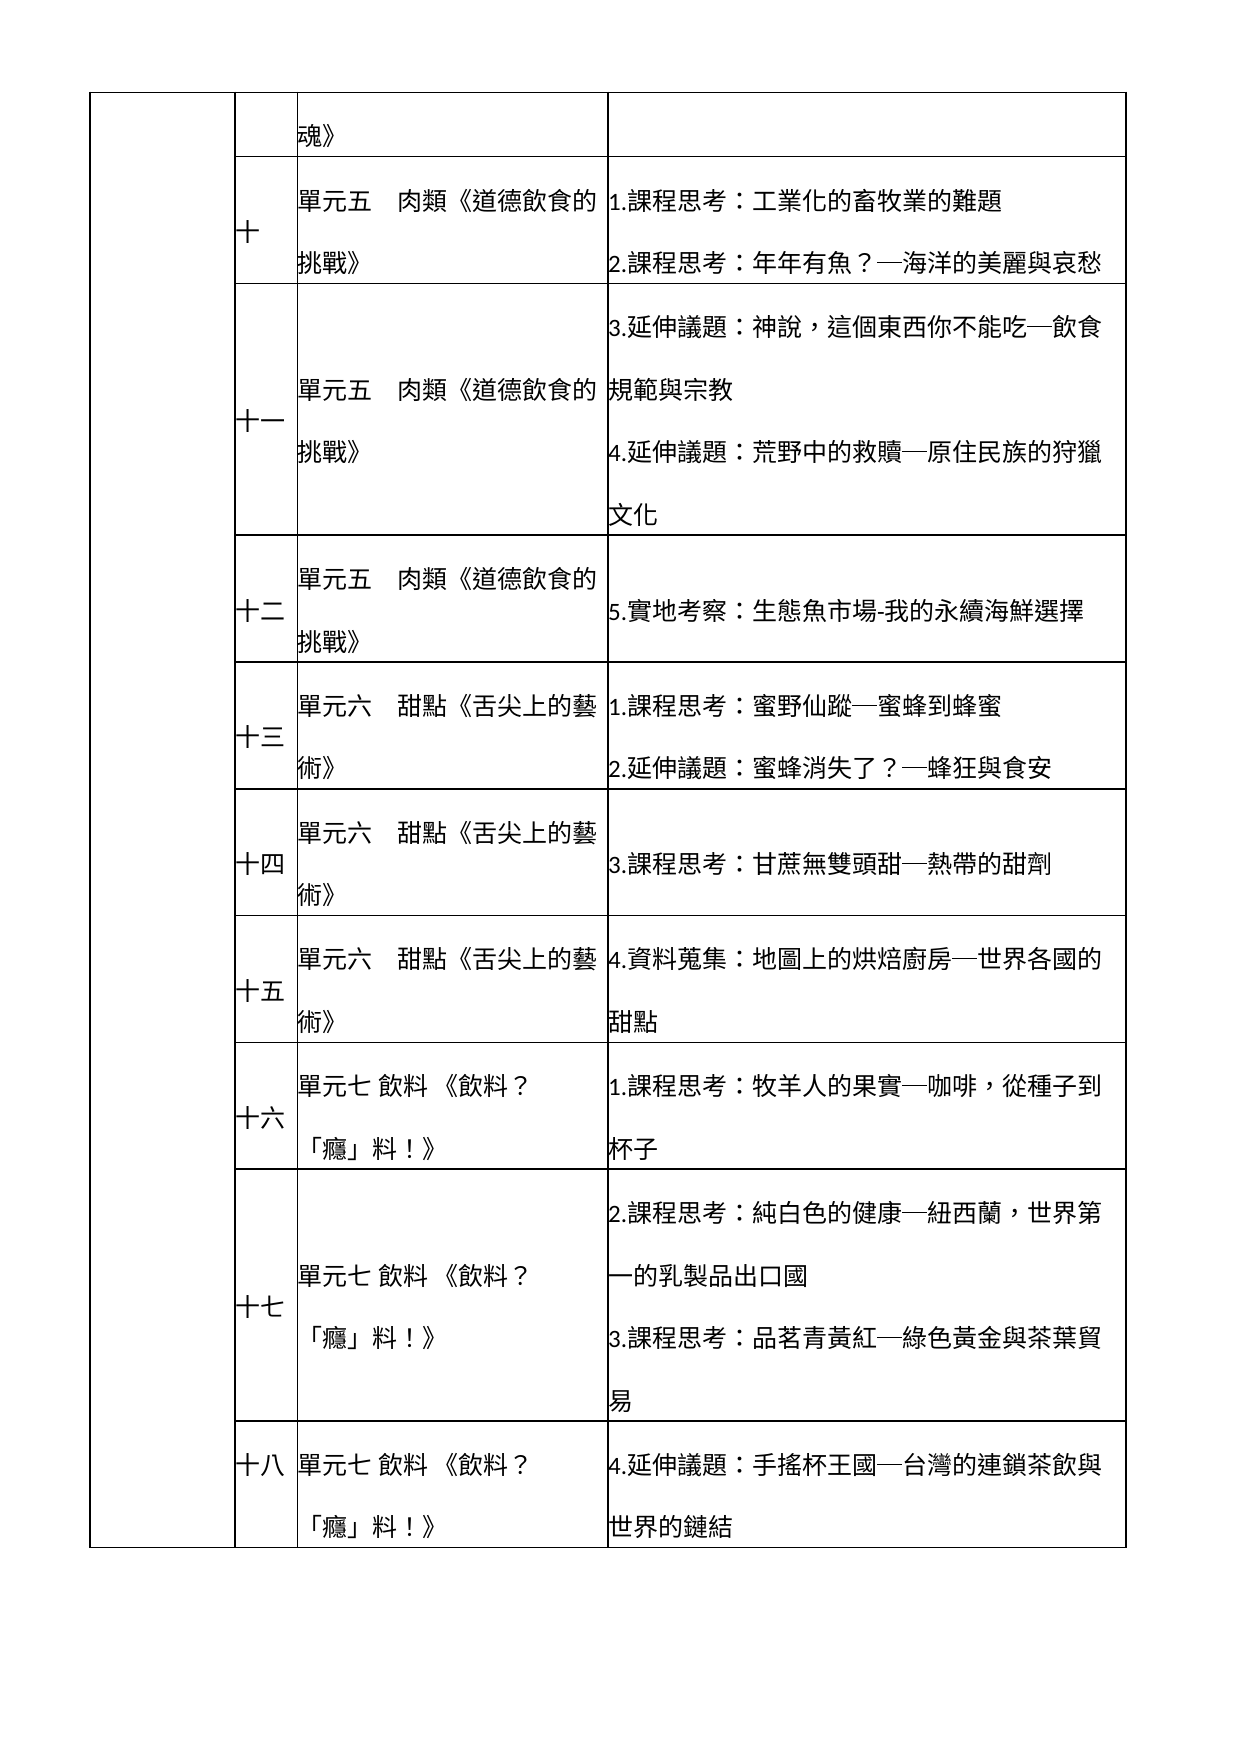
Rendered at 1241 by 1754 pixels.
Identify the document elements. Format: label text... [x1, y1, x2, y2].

table_cell 十二 [236, 536, 297, 661]
table_cell 單元六 甜點《舌尖上的藝術》 [298, 916, 607, 1041]
table_cell 3.延伸議題：神說，這個東西你不能吃─飲食規範與宗教 4.延伸議題：荒野中的救贖─原住民族的狩獵文化 [609, 284, 1125, 534]
table_cell 十三 [236, 663, 297, 788]
table_cell 十七 [236, 1170, 297, 1420]
table_cell 4.延伸議題：手搖杯王國─台灣的連鎖茶飲與世界的鏈結 [609, 1422, 1125, 1547]
table_cell 十 [236, 157, 297, 283]
table_cell 5.實地考察：生態魚市場-我的永續海鮮選擇 [609, 536, 1125, 661]
table_cell 魂》 [298, 93, 607, 156]
table_cell 4.資料蒐集：地圖上的烘焙廚房─世界各國的甜點 [609, 916, 1125, 1041]
table_cell 3.課程思考：甘蔗無雙頭甜─熱帶的甜劑 [609, 790, 1125, 915]
table_cell 單元六 甜點《舌尖上的藝術》 [298, 663, 607, 788]
table_cell 單元五 肉類《道德飲食的挑戰》 [298, 536, 607, 661]
table_cell 單元六 甜點《舌尖上的藝術》 [298, 790, 607, 915]
table_cell 單元七 飲料 《飲料？「癮」料！》 [298, 1170, 607, 1420]
table_cell 十五 [236, 916, 297, 1041]
table_cell 單元七 飲料 《飲料？「癮」料！》 [298, 1043, 607, 1168]
table_cell 十六 [236, 1043, 297, 1168]
table_cell 單元七 飲料 《飲料？「癮」料！》 [298, 1422, 607, 1547]
table_cell 1.課程思考：工業化的畜牧業的難題 2.課程思考：年年有魚？─海洋的美麗與哀愁 [609, 157, 1125, 283]
table_cell 教學大綱： [91, 93, 234, 1547]
table_cell 2.課程思考：純白色的健康─紐西蘭，世界第一的乳製品出口國 3.課程思考：品茗青黃紅─綠色黃金與茶葉貿易 [609, 1170, 1125, 1420]
table_cell 單元五 肉類《道德飲食的挑戰》 [298, 284, 607, 534]
table_cell 十八 [236, 1422, 297, 1547]
table_cell 1.課程思考：蜜野仙蹤─蜜蜂到蜂蜜 2.延伸議題：蜜蜂消失了？─蜂狂與食安 [609, 663, 1125, 788]
table_cell [236, 93, 297, 156]
table_cell 十一 [236, 284, 297, 534]
table_cell 1.課程思考：牧羊人的果實─咖啡，從種子到杯子 [609, 1043, 1125, 1168]
table_cell 十四 [236, 790, 297, 915]
table_cell 單元五 肉類《道德飲食的挑戰》 [298, 157, 607, 283]
table_cell [609, 93, 1125, 156]
